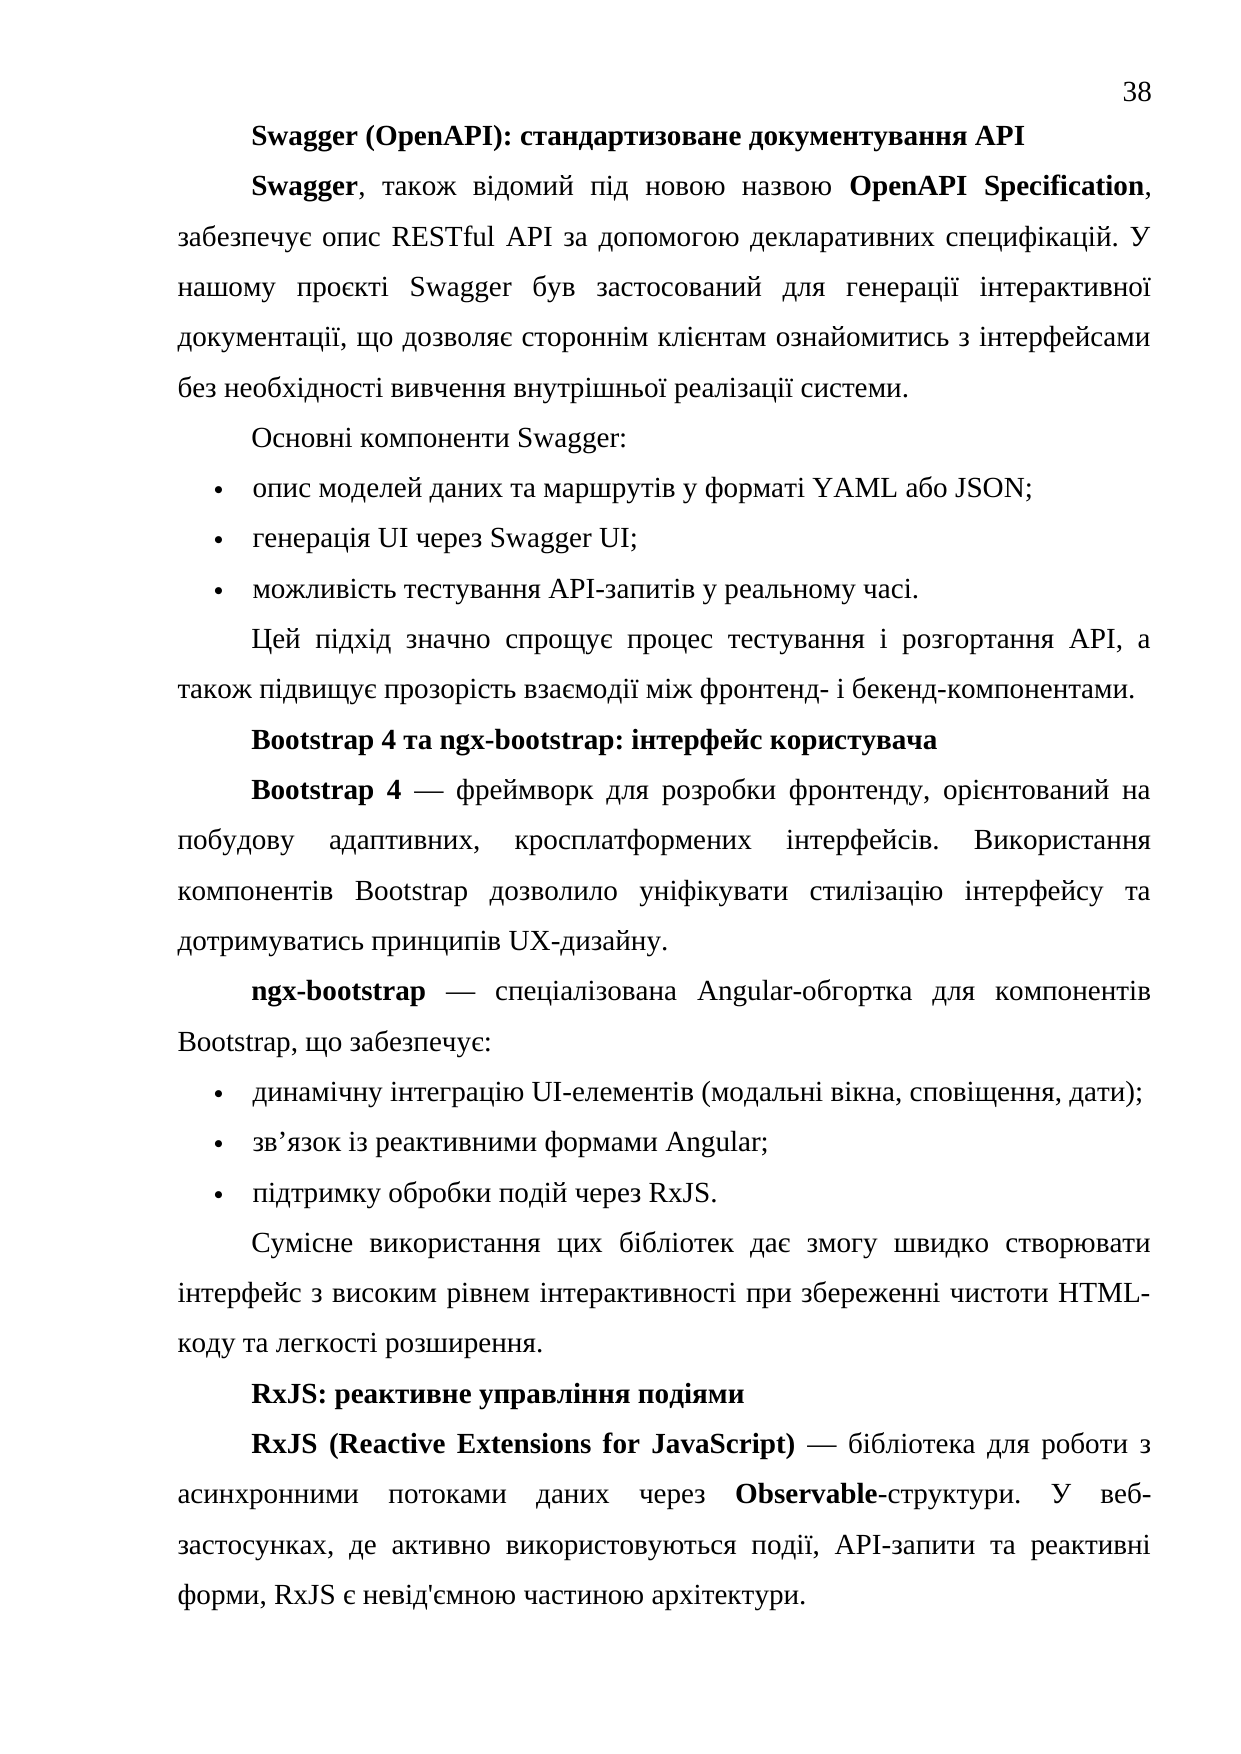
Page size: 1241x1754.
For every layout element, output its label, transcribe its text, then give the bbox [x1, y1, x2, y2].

subtitle підтримку обробки подій через RxJS. [215, 1175, 1152, 1208]
subtitle генерація UI через Swagger UI; [215, 521, 1152, 554]
subtitle RxJS: реактивне управління подіями [177, 1376, 1152, 1409]
subtitle Bootstrap 4 — фреймворк для розробки фронтенду, орієнтований на побудову адаптивних, кросплатформених інтерфейсів. Використання компонентів Bootstrap дозволило уніфікувати стилізацію інтерфейсу та дотримуватись принципів UX-дизайну. [177, 772, 1152, 957]
subtitle можливість тестування API-запитів у реальному часі. [215, 571, 1152, 604]
subtitle Основні компоненти Swagger: [177, 420, 1152, 453]
subtitle Swagger (OpenAPI): стандартизоване документування API [177, 118, 1152, 152]
subtitle Сумісне використання цих бібліотек дає змогу швидко створювати інтерфейс з високим рівнем інтерактивності при збереженні чистоти HTML-коду та легкості розширення. [177, 1225, 1152, 1359]
subtitle Swagger, також відомий під новою назвою OpenAPI Specification, забезпечує опис RESTful API за допомогою декларативних специфікацій. У нашому проєкті Swagger був застосований для генерації інтерактивної документації, що дозволяє стороннім клієнтам ознайомитись з інтерфейсами без необхідності вивчення внутрішньої реалізації системи. [177, 168, 1152, 403]
subtitle зв’язок із реактивними формами Angular; [215, 1124, 1152, 1158]
subtitle RxJS (Reactive Extensions for JavaScript) — бібліотека для роботи з асинхронними потоками даних через Observable-структури. У веб-застосунках, де активно використовуються події, API-запити та реактивні форми, RxJS є невід'ємною частиною архітектури. [177, 1426, 1152, 1611]
subtitle Цей підхід значно спрощує процес тестування і розгортання API, а також підвищує прозорість взаємодії між фронтенд- і бекенд-компонентами. [177, 621, 1152, 705]
subtitle опис моделей даних та маршрутів у форматі YAML або JSON; [215, 470, 1152, 504]
subtitle Bootstrap 4 та ngx-bootstrap: інтерфейс користувача [177, 722, 1152, 755]
subtitle ngx-bootstrap — спеціалізована Angular-обгортка для компонентів Bootstrap, що забезпечує: [177, 973, 1152, 1057]
subtitle динамічну інтеграцію UI-елементів (модальні вікна, сповіщення, дати); [215, 1074, 1152, 1108]
